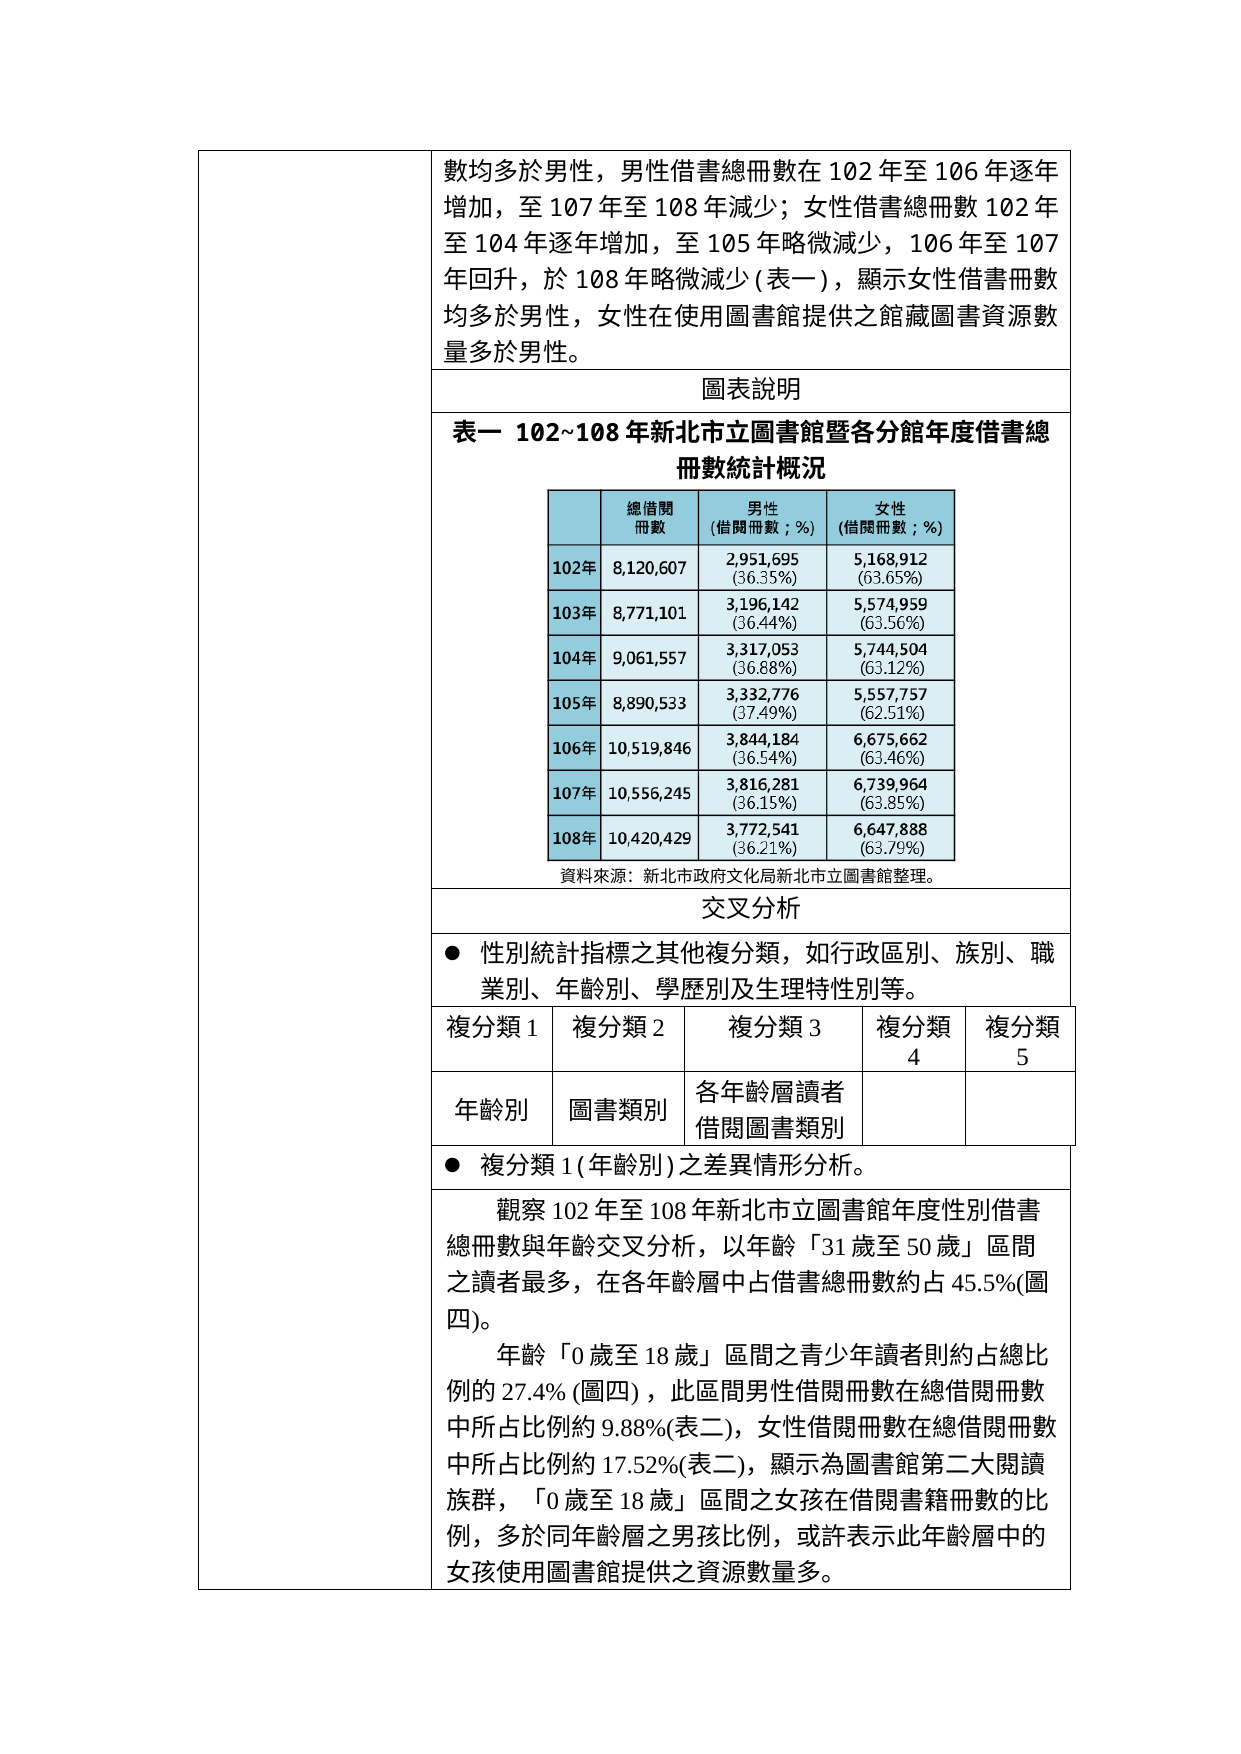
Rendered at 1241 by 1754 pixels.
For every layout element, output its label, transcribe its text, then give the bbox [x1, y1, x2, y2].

table_cell 交叉分析 [432, 889, 1070, 932]
table_cell 年齡別 [432, 1072, 552, 1144]
table_cell [863, 1072, 965, 1144]
table_cell 數均多於男性，男性借書總冊數在102年至106年逐年增加，至107年至108年減少；女性借書總冊數102年至104年逐年增加，至105年略微減少，106年至107年回升，於108年略微減少(表一)，顯示女性借書冊數均多於男性，女性在使用圖書館提供之館藏圖書資源數量多於男性。 [432, 151, 1070, 368]
table_cell 複分類5 [966, 1007, 1075, 1071]
table_cell 複分類2 [553, 1007, 684, 1071]
table_cell 圖書類別 [553, 1072, 684, 1144]
table_cell [199, 151, 431, 1589]
table_cell 複分類1 [432, 1007, 552, 1071]
table_cell 觀察102年至108年新北市立圖書館年度性別借書總冊數與年齡交叉分析，以年齡「31歲至50歲」區間之讀者最多，在各年齡層中占借書總冊數約占45.5%(圖四)。 年齡「0歲至18歲」區間之青少年讀者則約占總比例的27.4% (圖四) ，此區間男性借閱冊數在總借閱冊數中所占比例約9.88%(表二)，女性借閱冊數在總借閱冊數中所占比例約17.52%(表二)，顯示為圖書館第二大閱讀族群，「0歲至18歲」區間之女孩在借閱書籍冊數的比例，多於同年齡層之男孩比例，或許表示此年齡層中的女孩使用圖書館提供之資源數量多。 [432, 1190, 1070, 1589]
table_cell 各年齡層讀者借閱圖書類別 [685, 1072, 862, 1144]
picture [545, 485, 957, 864]
table_cell [966, 1072, 1075, 1144]
table_cell 圖表說明 [432, 370, 1070, 412]
table_cell 性別統計指標之其他複分類，如行政區別、族別、職業別、年齡別、學歷別及生理特性別等。 [432, 934, 1070, 1006]
table_cell 複分類3 [685, 1007, 862, 1071]
table_cell 表一 102~108年新北市立圖書館暨各分館年度借書總冊數統計概況 資料來源：新北市政府文化局新北市立圖書館整理。 [432, 413, 1070, 887]
table_cell 複分類4 [863, 1007, 965, 1071]
table_cell 複分類1(年齡別)之差異情形分析。 [432, 1146, 1070, 1189]
